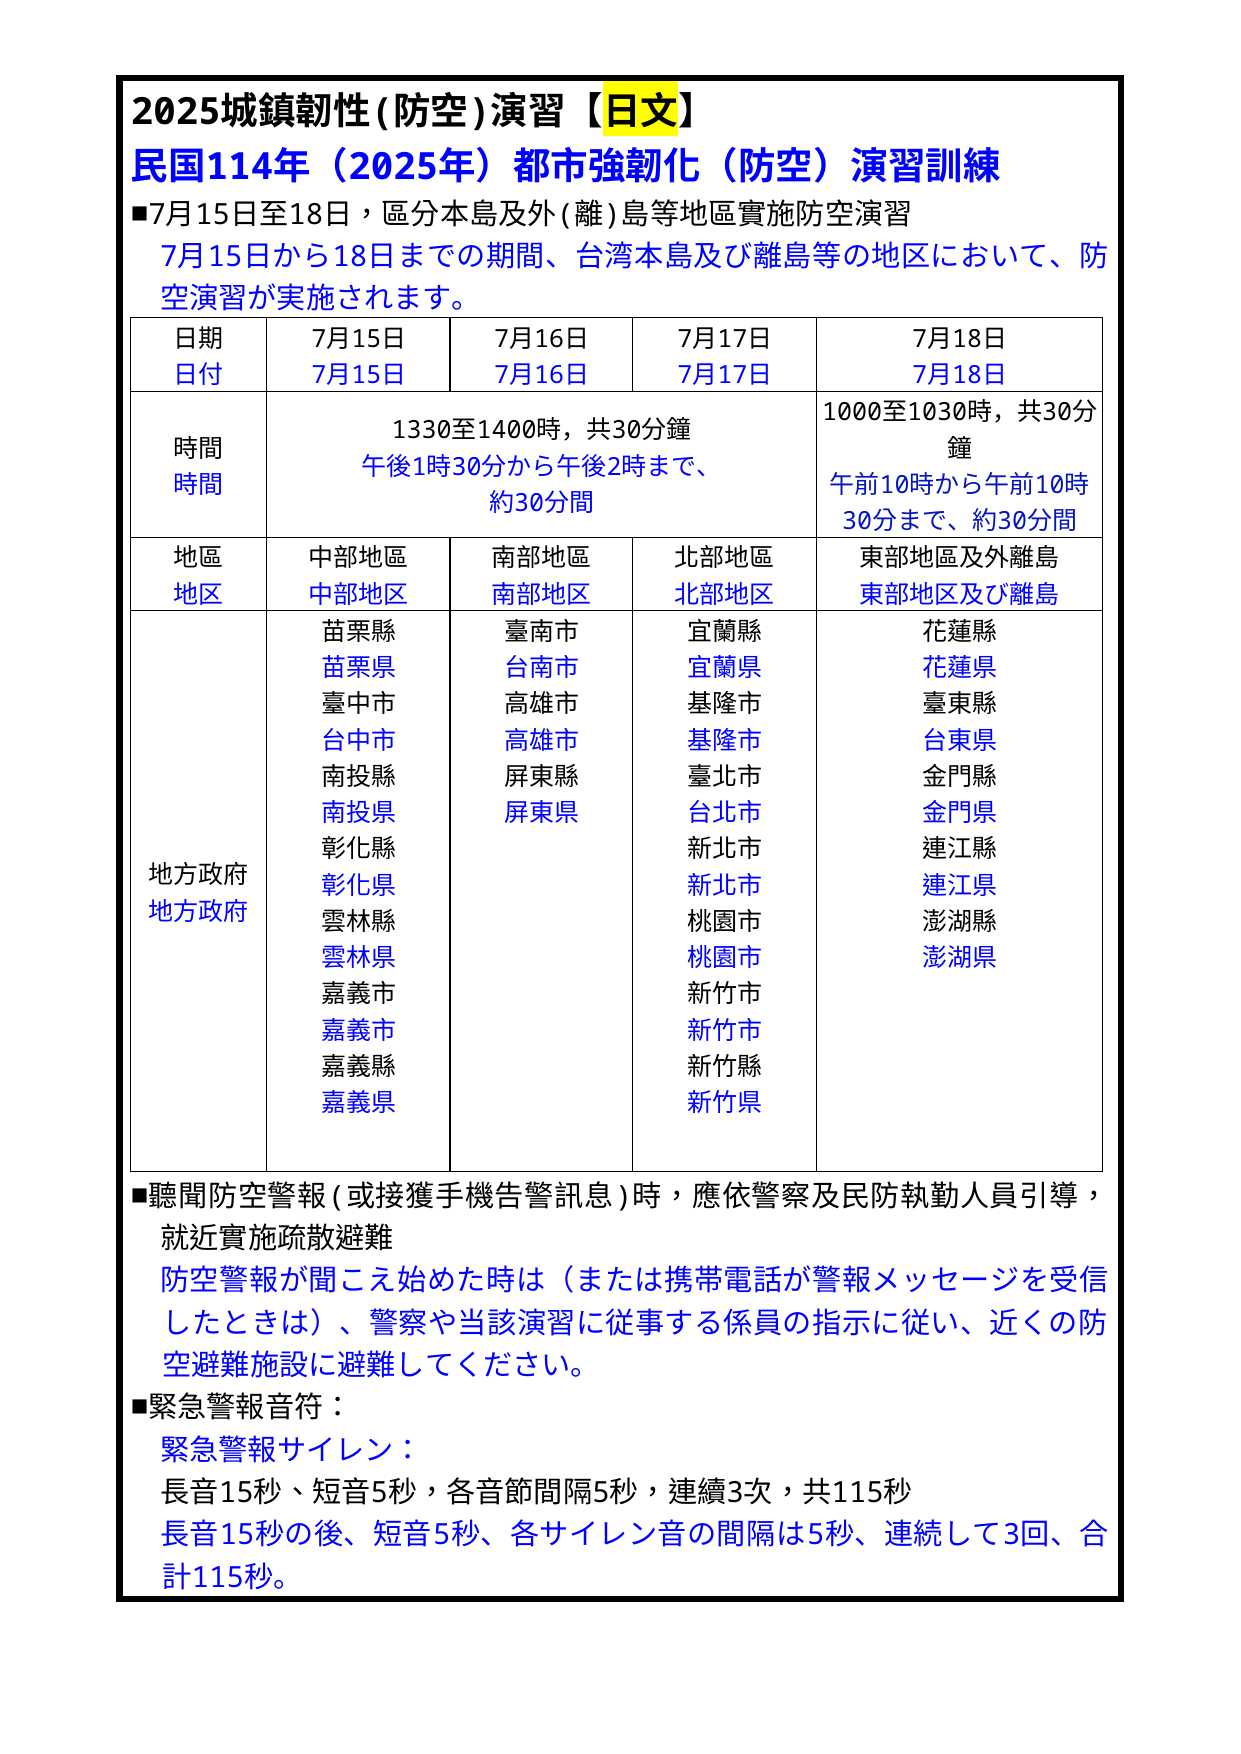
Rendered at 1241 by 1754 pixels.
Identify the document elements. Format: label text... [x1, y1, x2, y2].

table_cell 臺南市 台南市 高雄市 高雄市 屏東縣 屏東県 [451, 611, 632, 1171]
table_cell 北部地區 北部地区 [633, 538, 816, 610]
table_cell 南部地區 南部地区 [451, 538, 632, 610]
table_header 7月18日 7月18日 [817, 318, 1102, 391]
table_header 7月15日 7月15日 [267, 318, 449, 391]
table_cell 時間 時間 [131, 392, 266, 537]
table_header 日期 日付 [131, 318, 266, 391]
table_header 7月16日 7月16日 [451, 318, 632, 391]
table_cell 中部地區 中部地区 [267, 538, 449, 610]
table_cell 宜蘭縣 宜蘭県 基隆市 基隆市 臺北市 台北市 新北市 新北市 桃園市 桃園市 新竹市 新竹市 新竹縣 新竹県 [633, 611, 816, 1171]
table_cell 苗栗縣 苗栗県 臺中市 台中市 南投縣 南投県 彰化縣 彰化県 雲林縣 雲林県 嘉義市 嘉義市 嘉義縣 嘉義県 [267, 611, 449, 1171]
table_cell 1000至1030時，共30分鐘 午前10時から午前10時30分まで、約30分間 [817, 392, 1102, 537]
table_cell 東部地區及外離島 東部地区及び離島 [817, 538, 1102, 610]
table_cell 花蓮縣 花蓮県 臺東縣 台東県 金門縣 金門県 連江縣 連江県 澎湖縣 澎湖県 [817, 611, 1102, 1171]
table_cell 地方政府 地方政府 [131, 611, 266, 1171]
table_header 2025城鎮韌性(防空)演習【日文】 民国114年（2025年）都市強韌化（防空）演習訓練 ■7月15日至18日，區分本島及外(離)島等地區實施防空演習 7月15日から18日までの期間、台湾本島及び離島等の地区において、防空演習が実施されます。 ■聽聞防空警報(或接獲手機告警訊息)時，應依警察及民防執勤人員引導，就近實施疏散避難 防空警報が聞こえ始めた時は（または携帯電話が警報メッセージを受信したときは）、警察や当該演習に従事する係員の指示に従い、近くの防空避難施設に避難してください。 ■緊急警報音符： 緊急警報サイレン： 長音15秒、短音5秒，各音節間隔5秒，連續3次，共115秒 長音15秒の後、短音5秒、各サイレン音の間隔は5秒、連続して3回、合計115秒。 [123, 81, 1118, 1596]
table_header 7月17日 7月17日 [633, 318, 816, 391]
table_cell 1330至1400時，共30分鐘 午後1時30分から午後2時まで、 約30分間 [267, 392, 816, 537]
table_cell 地區 地区 [131, 538, 266, 610]
